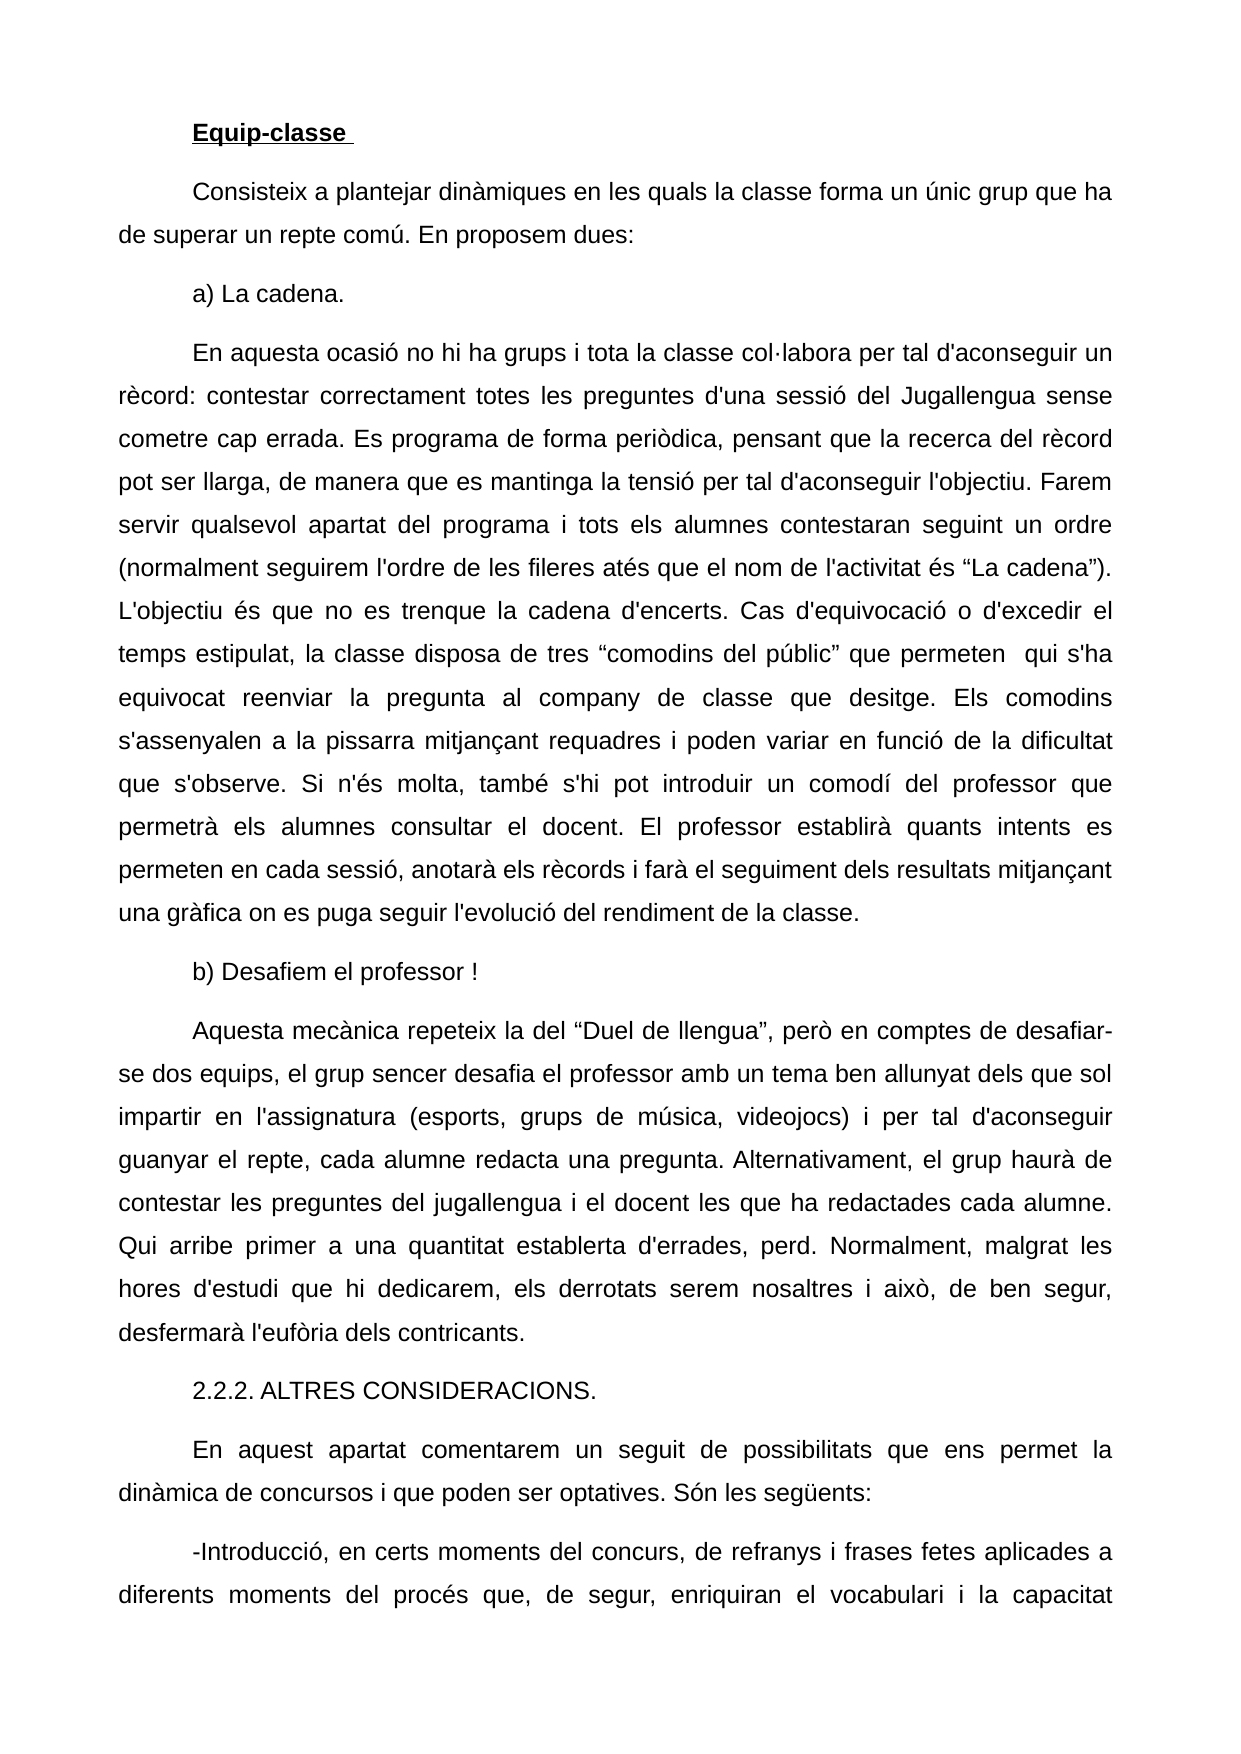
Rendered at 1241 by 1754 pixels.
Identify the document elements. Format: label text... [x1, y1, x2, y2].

text En aquest apartat comentarem un seguit de possibilitats que ens permet la dinàmica de concursos i que poden ser optatives. Són les següents: [118, 1435, 1114, 1507]
text b) Desafiem el professor ! [118, 957, 1114, 986]
text En aquesta ocasió no hi ha grups i tota la classe col·labora per tal d'aconseguir un rècord: contestar correctament totes les preguntes d'una sessió del Jugallengua sense cometre cap errada. Es programa de forma periòdica, pensant que la recerca del rècord pot ser llarga, de manera que es mantinga la tensió per tal d'aconseguir l'objectiu. Farem servir qualsevol apartat del programa i tots els alumnes contestaran seguint un ordre (normalment seguirem l'ordre de les fileres atés que el nom de l'activitat és “La cadena”). L'objectiu és que no es trenque la cadena d'encerts. Cas d'equivocació o d'excedir el temps estipulat, la classe disposa de tres “comodins del públic” que permeten qui s'ha equivocat reenviar la pregunta al company de classe que desitge. Els comodins s'assenyalen a la pissarra mitjançant requadres i poden variar en funció de la dificultat que s'observe. Si n'és molta, també s'hi pot introduir un comodí del professor que permetrà els alumnes consultar el docent. El professor establirà quants intents es permeten en cada sessió, anotarà els rècords i farà el seguiment dels resultats mitjançant una gràfica on es puga seguir l'evolució del rendiment de la classe. [118, 337, 1114, 927]
text Aquesta mecànica repeteix la del “Duel de llengua”, però en comptes de desafiar-se dos equips, el grup sencer desafia el professor amb un tema ben allunyat dels que sol impartir en l'assignatura (esports, grups de música, videojocs) i per tal d'aconseguir guanyar el repte, cada alumne redacta una pregunta. Alternativament, el grup haurà de contestar les preguntes del jugallengua i el docent les que ha redactades cada alumne. Qui arribe primer a una quantitat establerta d'errades, perd. Normalment, malgrat les hores d'estudi que hi dedicarem, els derrotats serem nosaltres i això, de ben segur, desfermarà l'eufòria dels contricants. [118, 1016, 1114, 1346]
text a) La cadena. [118, 279, 1114, 307]
text Consisteix a plantejar dinàmiques en les quals la classe forma un únic grup que ha de superar un repte comú. En proposem dues: [118, 177, 1114, 249]
text Equip-classe [118, 118, 1114, 147]
text 2.2.2. ALTRES CONSIDERACIONS. [118, 1376, 1114, 1405]
text -Introducció, en certs moments del concurs, de refranys i frases fetes aplicades a diferents moments del procés que, de segur, enriquiran el vocabulari i la capacitat [118, 1537, 1114, 1609]
